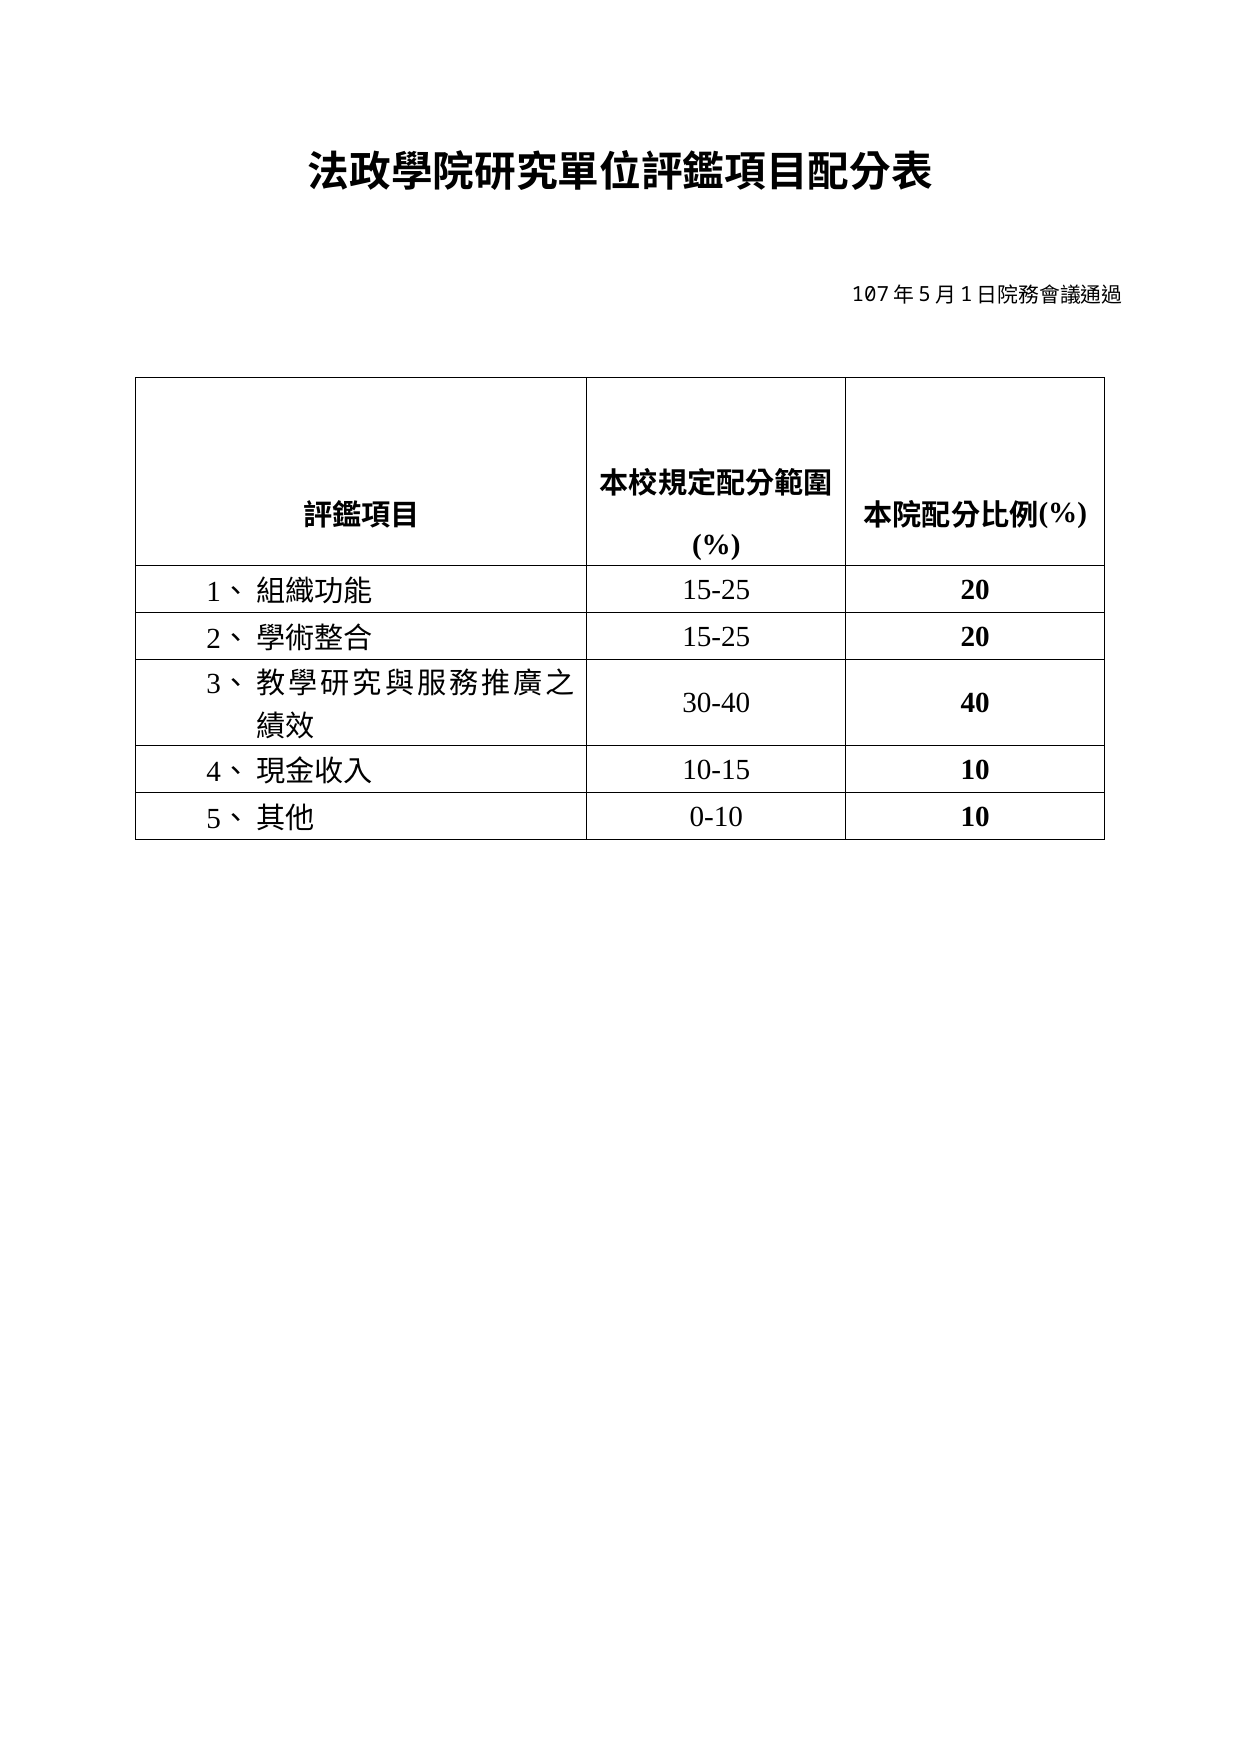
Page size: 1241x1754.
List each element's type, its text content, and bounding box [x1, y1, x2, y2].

table_cell 教學研究與服務推廣之績效 [136, 660, 586, 745]
table_cell 組織功能 [136, 566, 586, 612]
table_cell 10-15 [587, 746, 845, 792]
table_cell 20 [846, 613, 1104, 659]
table_header 評鑑項目 [136, 378, 586, 564]
table_cell 10 [846, 793, 1104, 839]
table_cell 15-25 [587, 566, 845, 612]
text 法政學院研究單位評鑑項目配分表 [118, 127, 1122, 189]
text 107年5月1日院務會議通過 [118, 252, 1122, 314]
table_cell 30-40 [587, 660, 845, 745]
table_header 本校規定配分範圍(%) [587, 378, 845, 564]
table_cell 20 [846, 566, 1104, 612]
table_header 本院配分比例(%) [846, 378, 1104, 564]
table_cell 15-25 [587, 613, 845, 659]
table_cell 現金收入 [136, 746, 586, 792]
table_cell 其他 [136, 793, 586, 839]
table_cell 學術整合 [136, 613, 586, 659]
table_cell 0-10 [587, 793, 845, 839]
table_cell 40 [846, 660, 1104, 745]
table_cell 10 [846, 746, 1104, 792]
